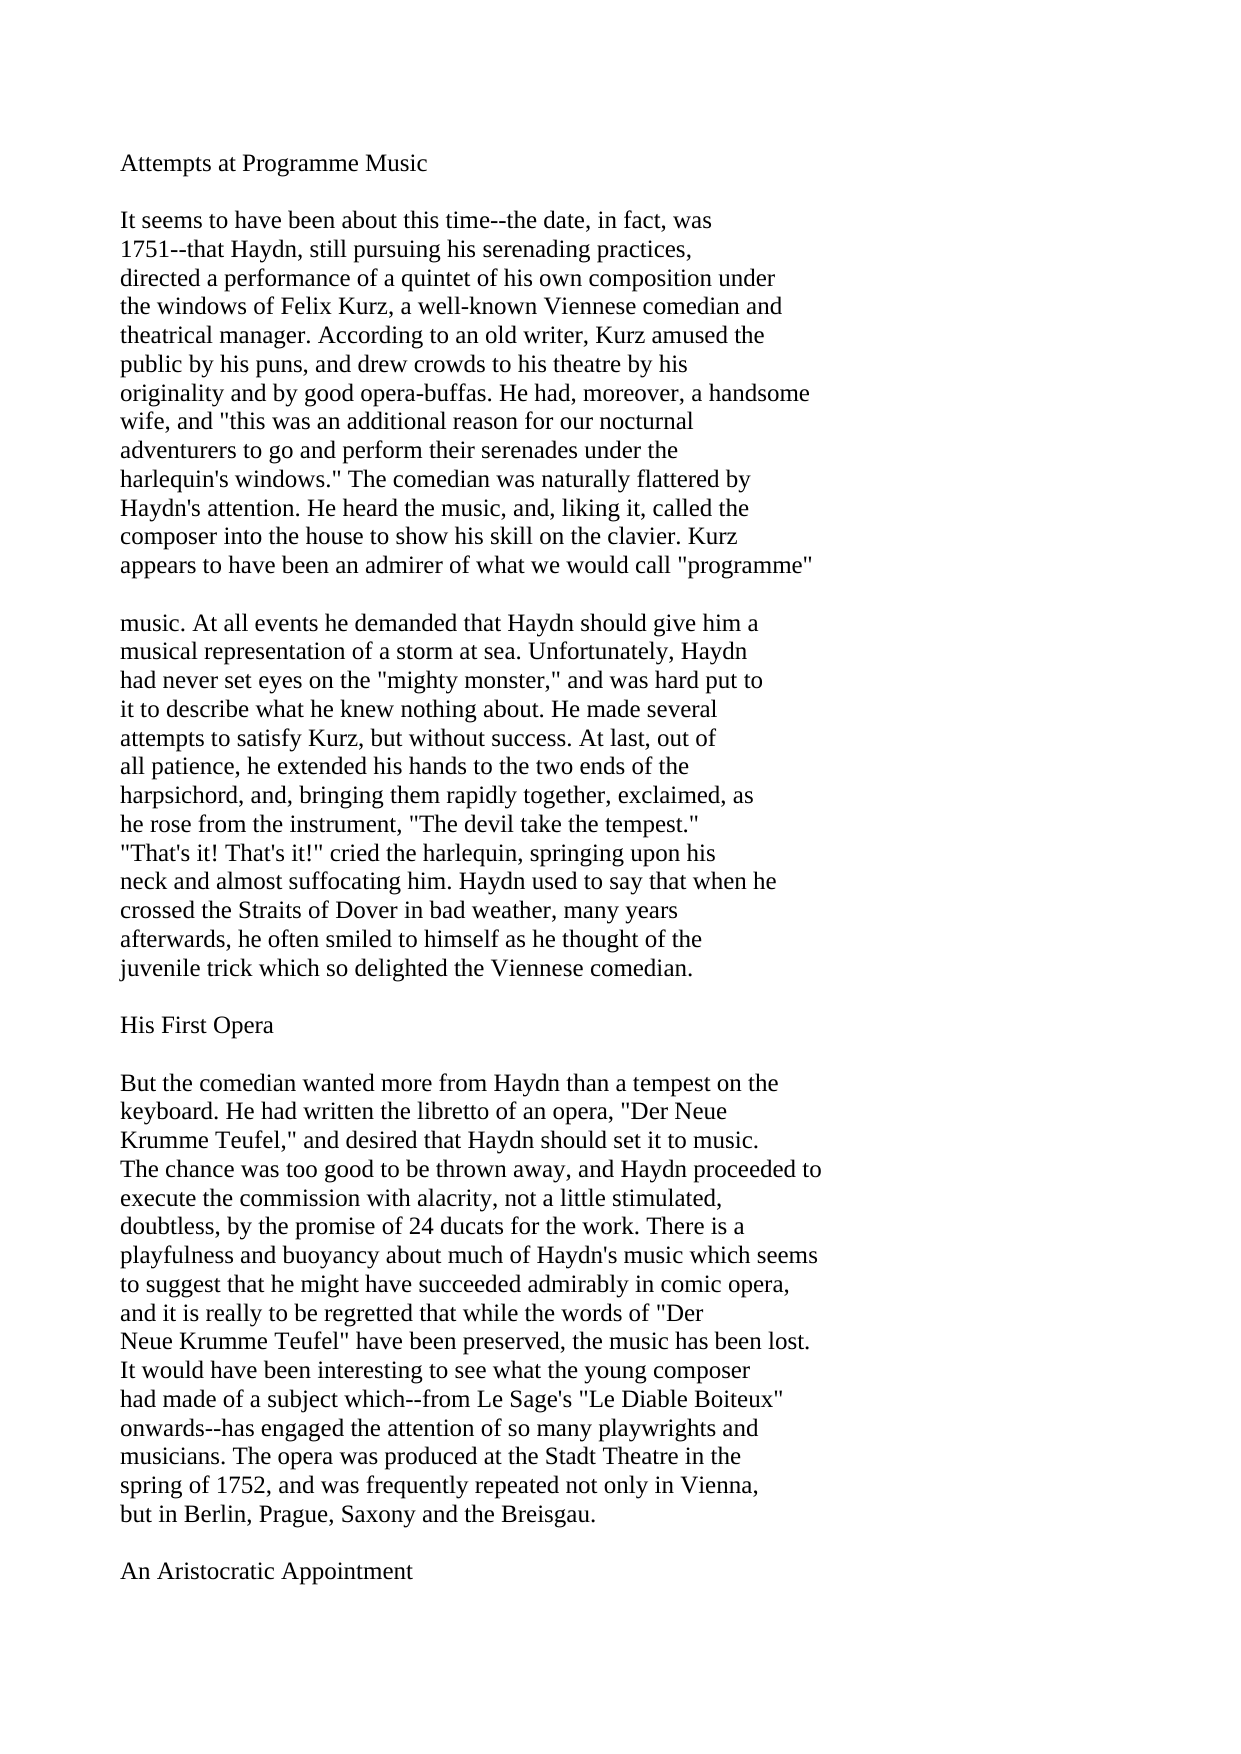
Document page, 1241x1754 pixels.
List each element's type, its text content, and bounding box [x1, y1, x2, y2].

text directed a performance of a quintet of his own composition under [120, 263, 1120, 291]
text music. At all events he demanded that Haydn should give him a [120, 608, 1120, 636]
text harlequin's windows." The comedian was naturally flattered by [120, 464, 1120, 493]
text all patience, he extended his hands to the two ends of the [120, 751, 1120, 780]
text but in Berlin, Prague, Saxony and the Breisgau. [120, 1499, 1120, 1528]
text "That's it! That's it!" cried the harlequin, springing upon his [120, 838, 1120, 866]
text keyboard. He had written the libretto of an opera, "Der Neue [120, 1096, 1120, 1125]
text theatrical manager. According to an old writer, Kurz amused the [120, 320, 1120, 349]
text 1751--that Haydn, still pursuing his serenading practices, [120, 234, 1120, 263]
text it to describe what he knew nothing about. He made several [120, 694, 1120, 723]
text to suggest that he might have succeeded admirably in comic opera, [120, 1269, 1120, 1298]
text execute the commission with alacrity, not a little stimulated, [120, 1183, 1120, 1211]
text musical representation of a storm at sea. Unfortunately, Haydn [120, 636, 1120, 665]
text public by his puns, and drew crowds to his theatre by his [120, 349, 1120, 378]
text composer into the house to show his skill on the clavier. Kurz [120, 521, 1120, 550]
text juvenile trick which so delighted the Viennese comedian. [120, 953, 1120, 981]
text An Aristocratic Appointment [120, 1556, 1120, 1585]
text appears to have been an admirer of what we would call "programme" [120, 550, 1120, 579]
text It seems to have been about this time--the date, in fact, was [120, 205, 1120, 234]
text Attempts at Programme Music [120, 148, 1120, 176]
text onwards--has engaged the attention of so many playwrights and [120, 1413, 1120, 1441]
text playfulness and buoyancy about much of Haydn's music which seems [120, 1240, 1120, 1269]
text neck and almost suffocating him. Haydn used to say that when he [120, 866, 1120, 895]
text had made of a subject which--from Le Sage's "Le Diable Boiteux" [120, 1384, 1120, 1413]
text Neue Krumme Teufel" have been preserved, the music has been lost. [120, 1326, 1120, 1355]
text afterwards, he often smiled to himself as he thought of the [120, 924, 1120, 953]
text had never set eyes on the "mighty monster," and was hard put to [120, 665, 1120, 694]
text wife, and "this was an additional reason for our nocturnal [120, 406, 1120, 435]
text spring of 1752, and was frequently repeated not only in Vienna, [120, 1470, 1120, 1499]
text originality and by good opera-buffas. He had, moreover, a handsome [120, 378, 1120, 406]
text attempts to satisfy Kurz, but without success. At last, out of [120, 723, 1120, 751]
text musicians. The opera was produced at the Stadt Theatre in the [120, 1441, 1120, 1470]
text Haydn's attention. He heard the music, and, liking it, called the [120, 493, 1120, 521]
text harpsichord, and, bringing them rapidly together, exclaimed, as [120, 780, 1120, 809]
text the windows of Felix Kurz, a well-known Viennese comedian and [120, 291, 1120, 320]
text adventurers to go and perform their serenades under the [120, 435, 1120, 464]
text His First Opera [120, 1010, 1120, 1039]
text Krumme Teufel," and desired that Haydn should set it to music. [120, 1125, 1120, 1154]
text The chance was too good to be thrown away, and Haydn proceeded to [120, 1154, 1120, 1183]
text It would have been interesting to see what the young composer [120, 1355, 1120, 1384]
text he rose from the instrument, "The devil take the tempest." [120, 809, 1120, 838]
text and it is really to be regretted that while the words of "Der [120, 1298, 1120, 1326]
text doubtless, by the promise of 24 ducats for the work. There is a [120, 1211, 1120, 1240]
text crossed the Straits of Dover in bad weather, many years [120, 895, 1120, 924]
text But the comedian wanted more from Haydn than a tempest on the [120, 1068, 1120, 1096]
